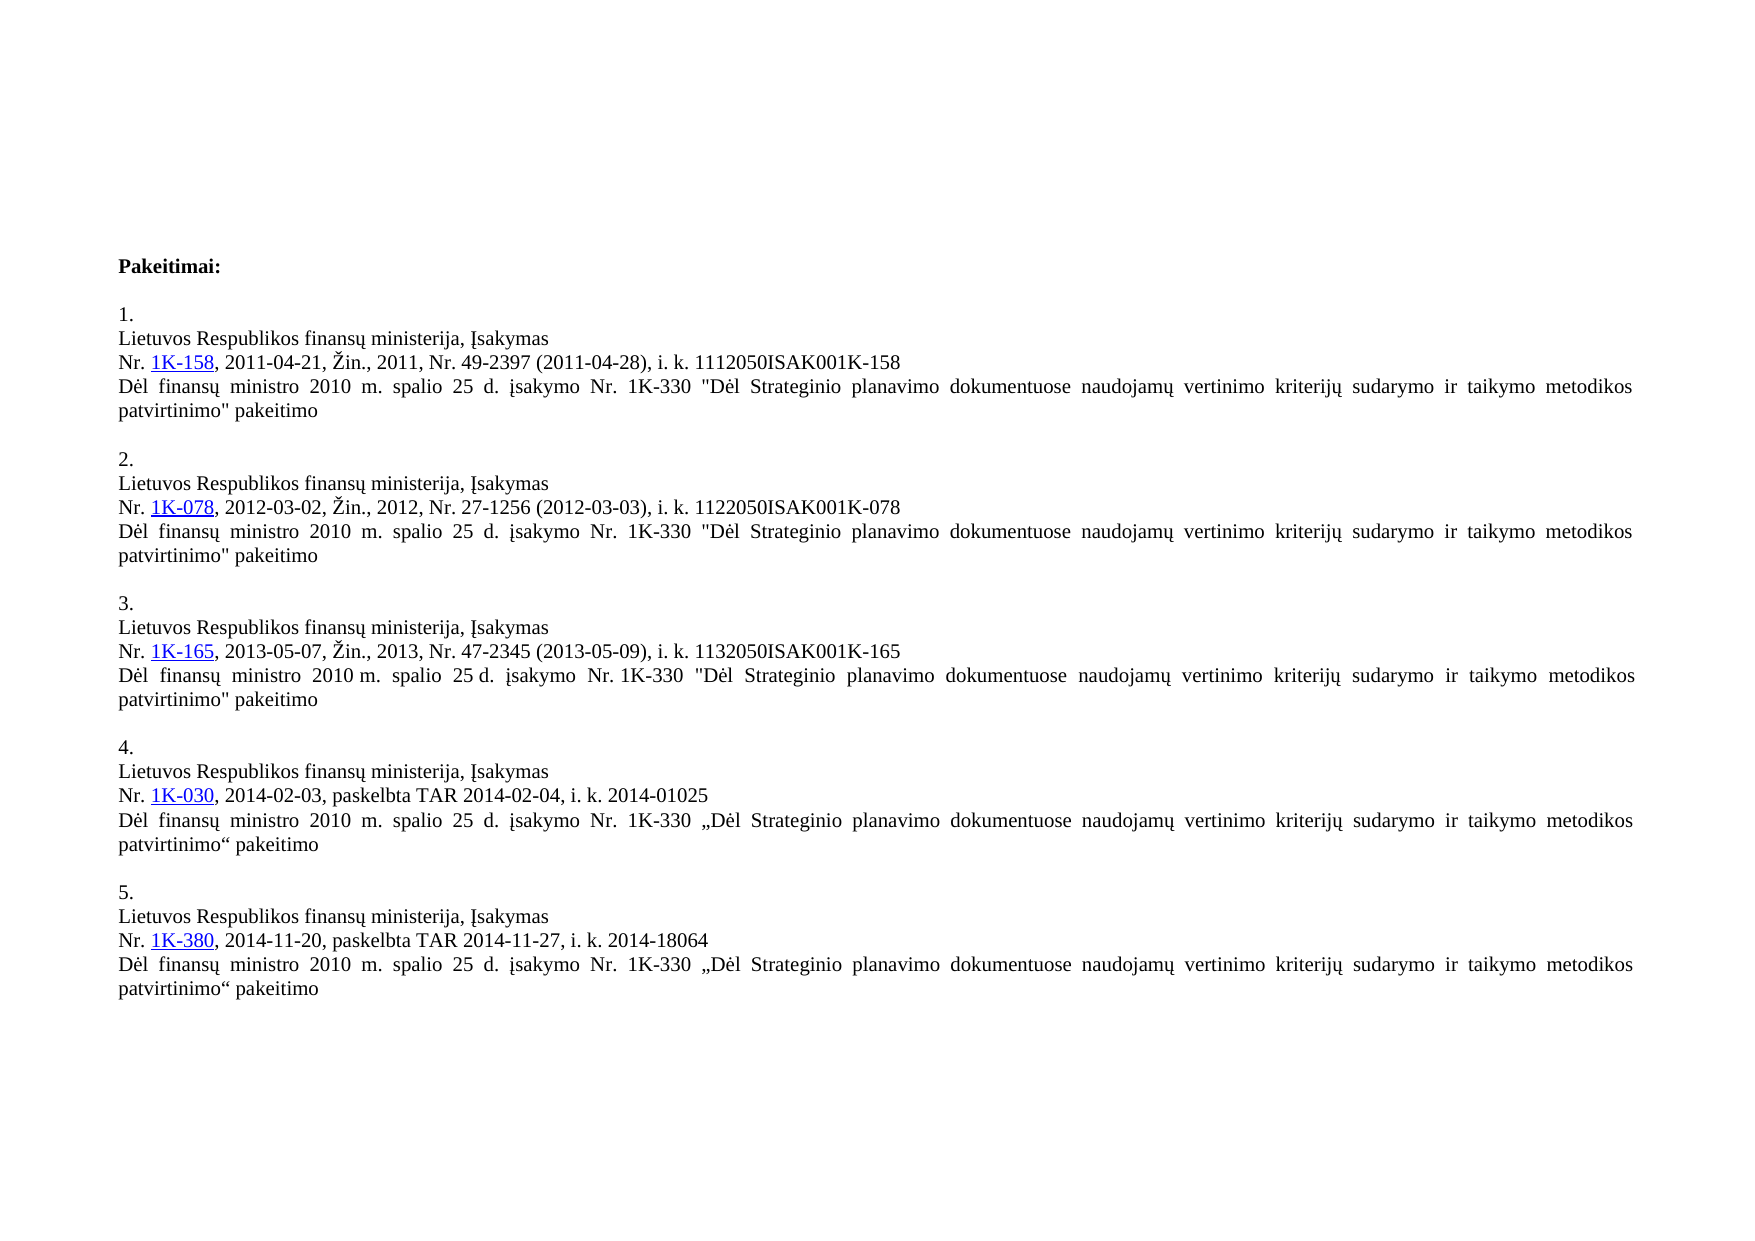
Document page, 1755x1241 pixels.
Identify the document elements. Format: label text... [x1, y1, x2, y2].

text Lietuvos Respublikos finansų ministerija, Įsakymas [118, 759, 1636, 783]
text Nr. 1K-158, 2011-04-21, Žin., 2011, Nr. 49-2397 (2011-04-28), i. k. 1112050ISAK001K-158 [118, 350, 1636, 374]
text 3. [118, 591, 1636, 615]
text 5. [118, 880, 1636, 904]
text Nr. 1K-165, 2013-05-07, Žin., 2013, Nr. 47-2345 (2013-05-09), i. k. 1132050ISAK001K-165 [118, 639, 1636, 663]
text Dėl finansų ministro 2010 m. spalio 25 d. įsakymo Nr. 1K-330 „Dėl Strateginio planavimo dokumentuose naudojamų vertinimo kriterijų sudarymo ir taikymo metodikos patvirtinimo“ pakeitimo [118, 952, 1636, 1000]
text Lietuvos Respublikos finansų ministerija, Įsakymas [118, 904, 1636, 928]
text Pakeitimai: [118, 254, 1636, 278]
text Lietuvos Respublikos finansų ministerija, Įsakymas [118, 471, 1636, 495]
text Dėl finansų ministro 2010 m. spalio 25 d. įsakymo Nr. 1K-330 "Dėl Strateginio planavimo dokumentuose naudojamų vertinimo kriterijų sudarymo ir taikymo metodikos patvirtinimo" pakeitimo [118, 519, 1636, 567]
text Nr. 1K-380, 2014-11-20, paskelbta TAR 2014-11-27, i. k. 2014-18064 [118, 928, 1636, 952]
text Lietuvos Respublikos finansų ministerija, Įsakymas [118, 615, 1636, 639]
text 1. [118, 302, 1636, 326]
text Nr. 1K-078, 2012-03-02, Žin., 2012, Nr. 27-1256 (2012-03-03), i. k. 1122050ISAK001K-078 [118, 495, 1636, 519]
text Dėl finansų ministro 2010 m. spalio 25 d. įsakymo Nr. 1K-330 "Dėl Strateginio planavimo dokumentuose naudojamų vertinimo kriterijų sudarymo ir taikymo metodikos patvirtinimo" pakeitimo [118, 663, 1636, 711]
text Dėl finansų ministro 2010 m. spalio 25 d. įsakymo Nr. 1K-330 "Dėl Strateginio planavimo dokumentuose naudojamų vertinimo kriterijų sudarymo ir taikymo metodikos patvirtinimo" pakeitimo [118, 374, 1636, 422]
text 4. [118, 735, 1636, 759]
text 2. [118, 447, 1636, 471]
text Dėl finansų ministro 2010 m. spalio 25 d. įsakymo Nr. 1K-330 „Dėl Strateginio planavimo dokumentuose naudojamų vertinimo kriterijų sudarymo ir taikymo metodikos patvirtinimo“ pakeitimo [118, 807, 1636, 856]
text Lietuvos Respublikos finansų ministerija, Įsakymas [118, 326, 1636, 350]
text Nr. 1K-030, 2014-02-03, paskelbta TAR 2014-02-04, i. k. 2014-01025 [118, 783, 1636, 807]
